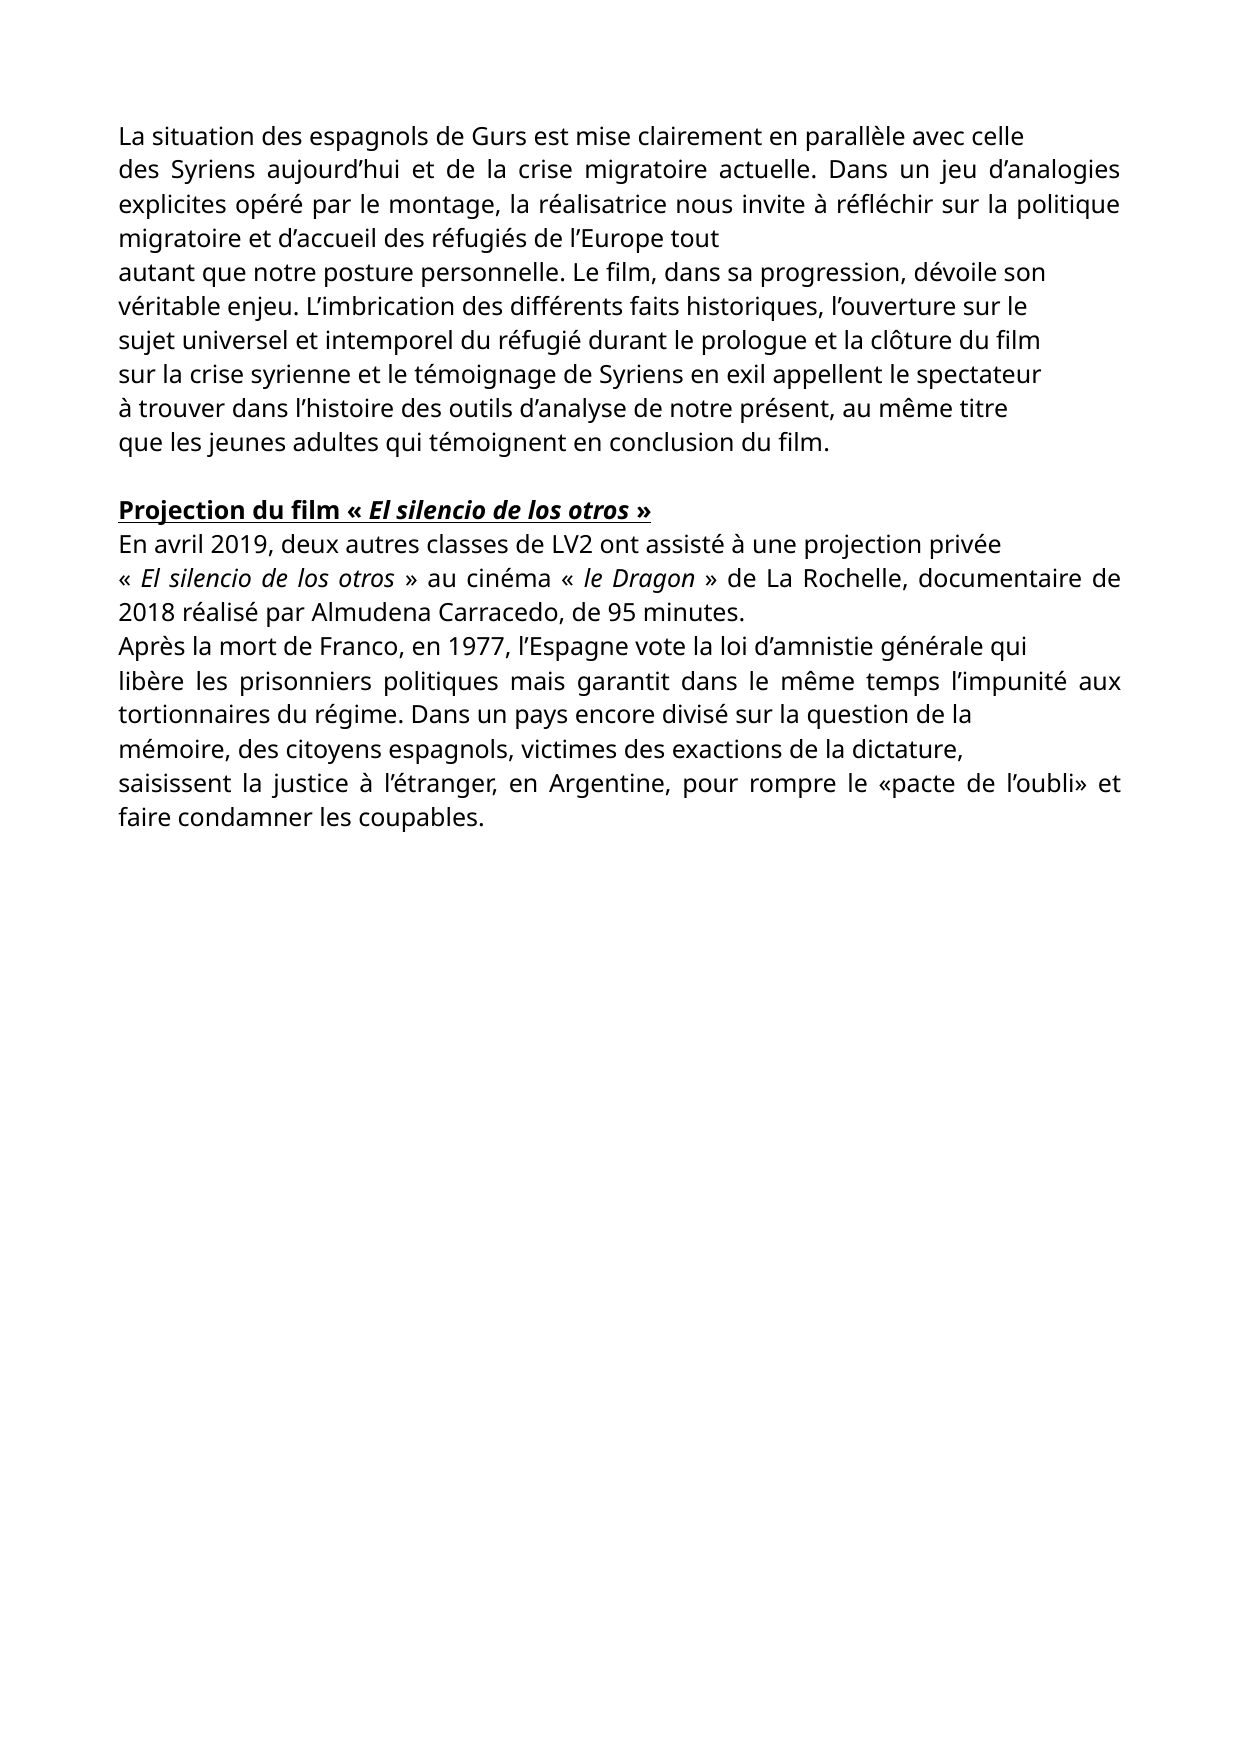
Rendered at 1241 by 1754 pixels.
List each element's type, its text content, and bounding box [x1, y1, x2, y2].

text Projection du film « El silencio de los otros » [118, 493, 1122, 527]
text véritable enjeu. L’imbrication des différents faits historiques, l’ouverture sur le [118, 288, 1122, 322]
text libère les prisonniers politiques mais garantit dans le même temps l’impunité aux tortionnaires du régime. Dans un pays encore divisé sur la question de la [118, 663, 1122, 731]
text Après la mort de Franco, en 1977, l’Espagne vote la loi d’amnistie générale qui [118, 629, 1122, 663]
text mémoire, des citoyens espagnols, victimes des exactions de la dictature, [118, 731, 1122, 765]
text La situation des espagnols de Gurs est mise clairement en parallèle avec celle [118, 118, 1122, 152]
text sujet universel et intemporel du réfugié durant le prologue et la clôture du film [118, 322, 1122, 357]
text à trouver dans l’histoire des outils d’analyse de notre présent, au même titre [118, 391, 1122, 425]
text sur la crise syrienne et le témoignage de Syriens en exil appellent le spectateur [118, 357, 1122, 391]
text des Syriens aujourd’hui et de la crise migratoire actuelle. Dans un jeu d’analogies explicites opéré par le montage, la réalisatrice nous invite à réfléchir sur la politique migratoire et d’accueil des réfugiés de l’Europe tout [118, 152, 1122, 254]
text que les jeunes adultes qui témoignent en conclusion du film. [118, 425, 1122, 459]
text saisissent la justice à l’étranger, en Argentine, pour rompre le «pacte de l’oubli» et faire condamner les coupables. [118, 765, 1122, 833]
text « El silencio de los otros » au cinéma « le Dragon » de La Rochelle, documentaire de 2018 réalisé par Almudena Carracedo, de 95 minutes. [118, 561, 1122, 629]
text autant que notre posture personnelle. Le film, dans sa progression, dévoile son [118, 254, 1122, 288]
text En avril 2019, deux autres classes de LV2 ont assisté à une projection privée [118, 527, 1122, 561]
